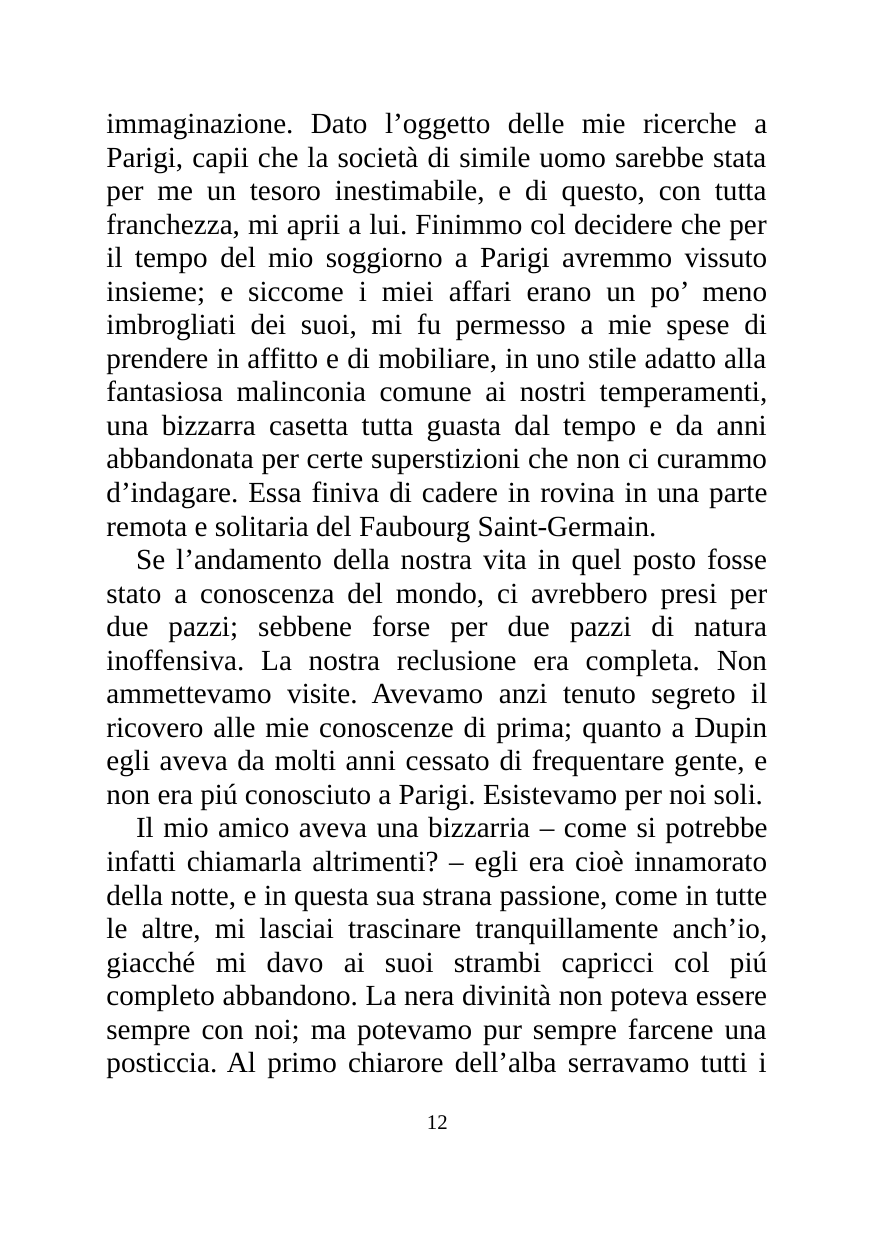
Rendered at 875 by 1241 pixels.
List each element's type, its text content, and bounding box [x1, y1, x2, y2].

text immaginazione. Dato l’oggetto delle mie ricerche a Parigi, capii che la società di simile uomo sarebbe stata per me un tesoro inestimabile, e di questo, con tutta franchezza, mi aprii a lui. Finimmo col decidere che per il tempo del mio soggiorno a Parigi avremmo vissuto insieme; e siccome i miei affari erano un po’ meno imbrogliati dei suoi, mi fu permesso a mie spese di prendere in affitto e di mobiliare, in uno stile adatto alla fantasiosa malinconia comune ai nostri temperamenti, una bizzarra casetta tutta guasta dal tempo e da anni abbandonata per certe superstizioni che non ci curammo d’indagare. Essa finiva di cadere in rovina in una parte remota e solitaria del Faubourg Saint-Germain. [106, 106, 768, 542]
text Il mio amico aveva una bizzarria – come si potrebbe infatti chiamarla altrimenti? – egli era cioè innamorato della notte, e in questa sua strana passione, come in tutte le altre, mi lasciai trascinare tranquillamente anch’io, giacché mi davo ai suoi strambi capricci col piú completo abbandono. La nera divinità non poteva essere sempre con noi; ma potevamo pur sempre farcene una posticcia. Al primo chiarore dell’alba serravamo tutti i [106, 811, 768, 1079]
text Se l’andamento della nostra vita in quel posto fosse stato a conoscenza del mondo, ci avrebbero presi per due pazzi; sebbene forse per due pazzi di natura inoffensiva. La nostra reclusione era completa. Non ammettevamo visite. Avevamo anzi tenuto segreto il ricovero alle mie conoscenze di prima; quanto a Dupin egli aveva da molti anni cessato di frequentare gente, e non era piú conosciuto a Parigi. Esistevamo per noi soli. [106, 542, 768, 811]
